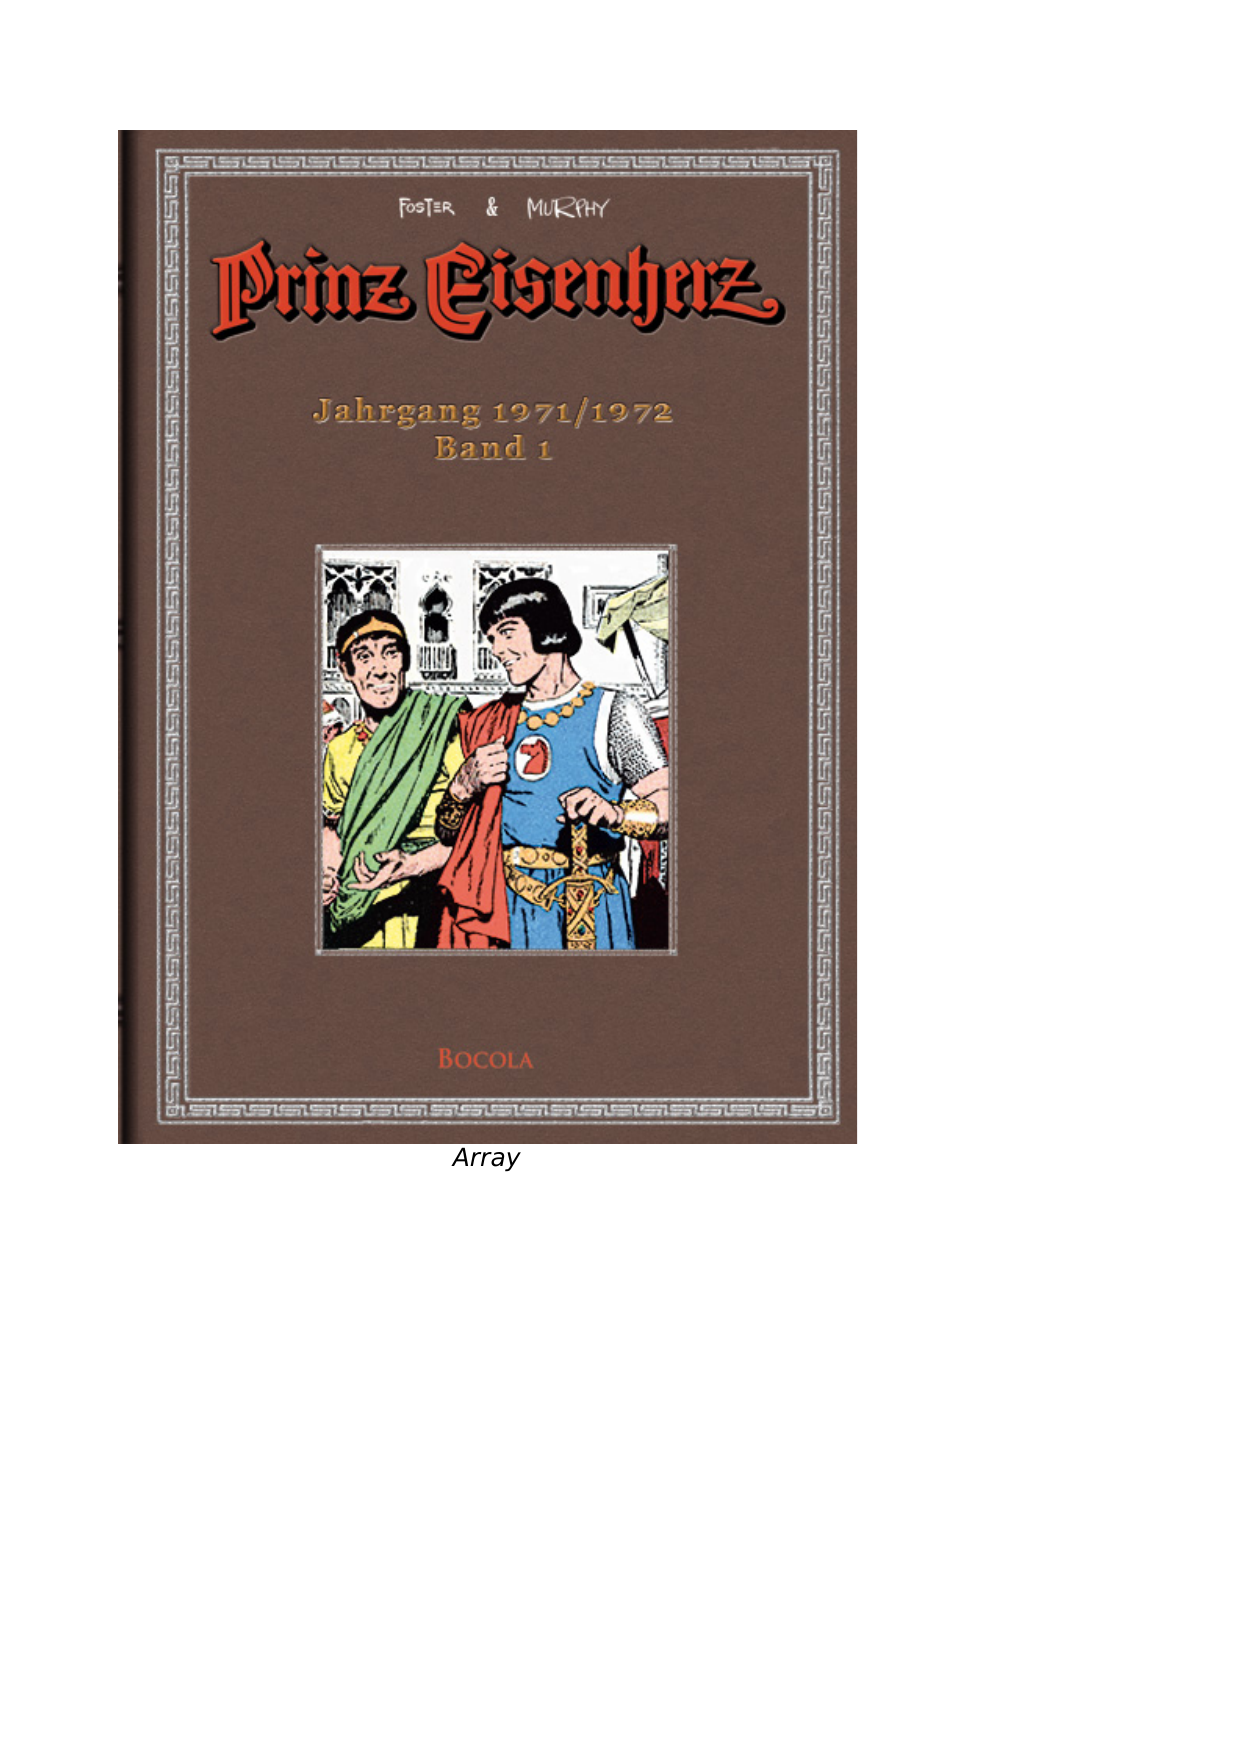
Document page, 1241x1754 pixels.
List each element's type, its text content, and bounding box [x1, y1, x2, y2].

text Array [118, 1144, 857, 1172]
text [118, 118, 1122, 1172]
picture [118, 130, 858, 1144]
